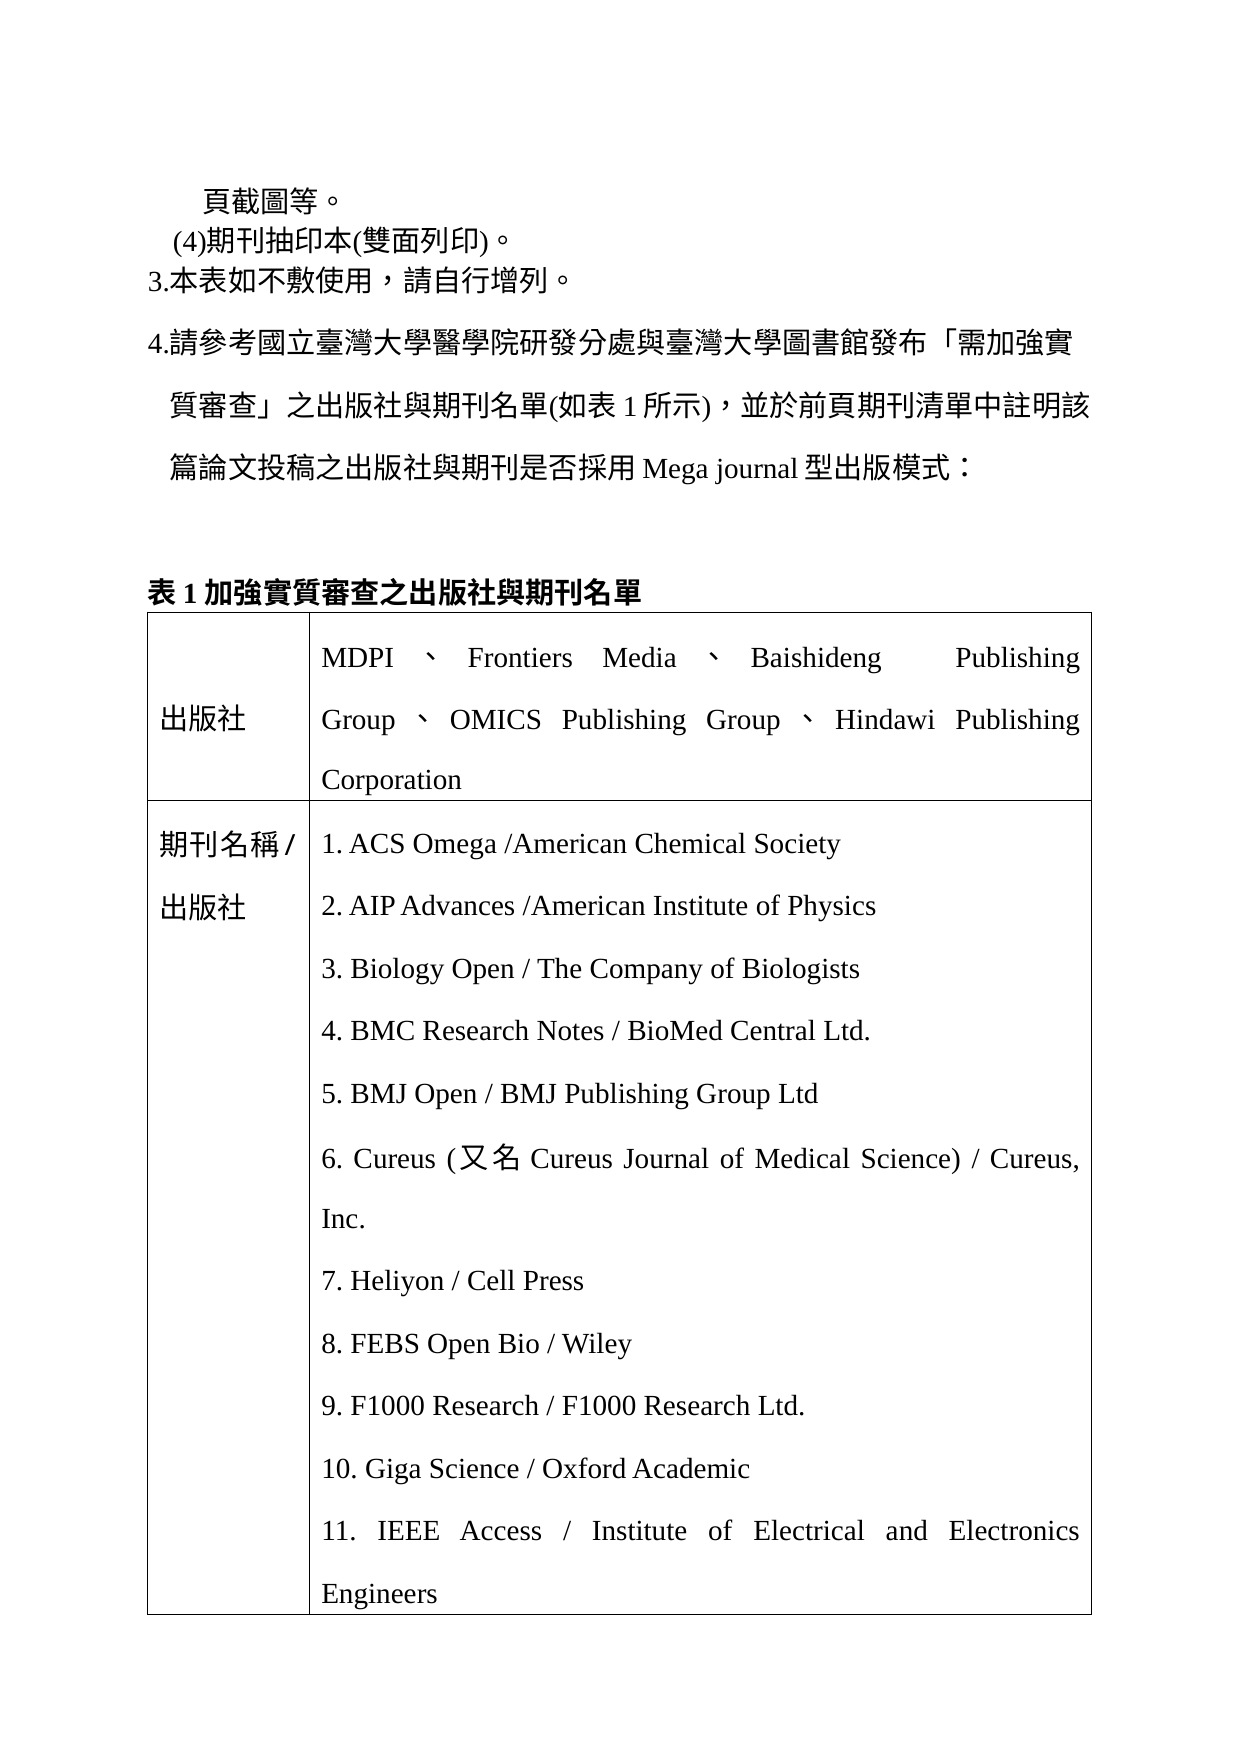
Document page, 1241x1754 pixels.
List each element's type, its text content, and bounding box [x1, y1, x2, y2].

text 表1 加強實質審查之出版社與期刊名單 [148, 549, 1092, 612]
table_cell 1. ACS Omega /American Chemical Society 2. AIP Advances /American Institute of Physics 3. Biology Open / The Company of Biologists 4. BMC Research Notes / BioMed Central Ltd. 5. BMJ Open / BMJ Publishing Group Ltd 6. Cureus (又名Cureus Journal of Medical Science) / Cureus, Inc. 7. Heliyon / Cell Press 8. FEBS Open Bio / Wiley 9. F1000 Research / F1000 Research Ltd. 10. Giga Science / Oxford Academic 11. IEEE Access / Institute of Electrical and Electronics Engineers [310, 801, 1091, 1614]
text 4.請參考國立臺灣大學醫學院研發分處與臺灣大學圖書館發布「需加強實質審查」之出版社與期刊名單(如表1所示)，並於前頁期刊清單中註明該篇論文投稿之出版社與期刊是否採用Mega journal型出版模式： [148, 299, 1092, 487]
table_cell 期刊名稱/出版社 [148, 801, 309, 1614]
text 3.本表如不敷使用，請自行增列。 [148, 259, 1092, 299]
table_header 出版社 [148, 613, 309, 800]
table_header MDPI、Frontiers Media、Baishideng Publishing Group、OMICS Publishing Group、Hindawi Publishing Corporation [310, 613, 1091, 800]
text 頁截圖等。 [173, 180, 1092, 220]
text (4)期刊抽印本(雙面列印)。 [173, 220, 1092, 259]
